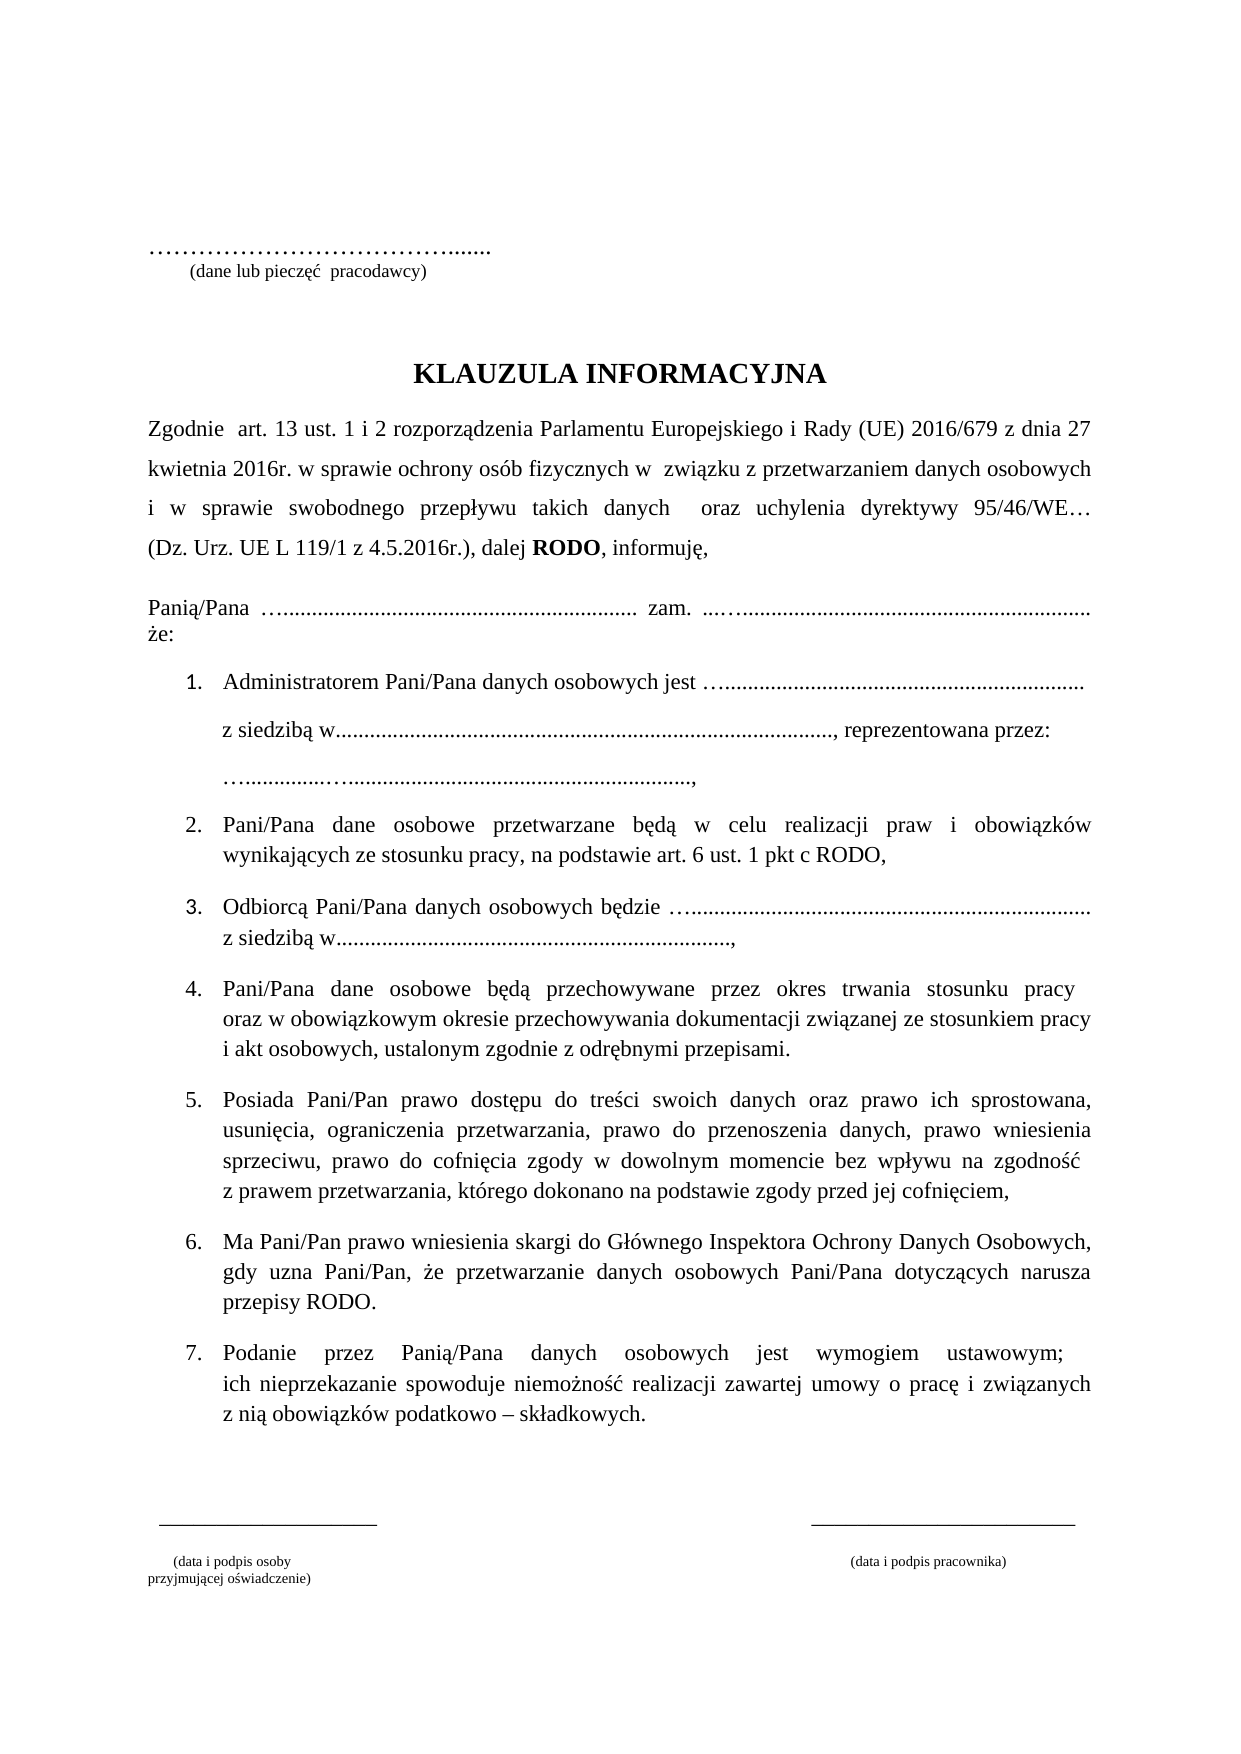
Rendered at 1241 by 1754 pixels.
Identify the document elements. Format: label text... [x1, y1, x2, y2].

list Posiada Pani/Pan prawo dostępu do treści swoich danych oraz prawo ich sprostowana, usunięcia, ograniczenia przetwarzania, prawo do przenoszenia danych, prawo wniesienia sprzeciwu, prawo do cofnięcia zgody w dowolnym momencie bez wpływu na zgodność z prawem przetwarzania, którego dokonano na podstawie zgody przed jej cofnięciem, [185, 1086, 1093, 1203]
list Odbiorcą Pani/Pana danych osobowych będzie …...................................................................... z siedzibą w....................................................................., [185, 892, 1093, 950]
text (dane lub pieczęć pracodawcy) [148, 260, 1093, 282]
text KLAUZULA INFORMACYJNA [148, 356, 1093, 389]
text Panią/Pana ….............................................................. zam. ...…............................................................. że: [148, 594, 1093, 647]
list Administratorem Pani/Pana danych osobowych jest …............................................................... [185, 667, 1093, 695]
text Zgodnie art. 13 ust. 1 i 2 rozporządzenia Parlamentu Europejskiego i Rady (UE) 2016/679 z dnia 27 kwietnia 2016r. w sprawie ochrony osób fizycznych w związku z przetwarzaniem danych osobowych i w sprawie swobodnego przepływu takich danych oraz uchylenia dyrektywy 95/46/WE… (Dz. Urz. UE L 119/1 z 4.5.2016r.), dalej RODO, informuję, [148, 415, 1093, 560]
text (data i podpis osoby (data i podpis pracownika) [148, 1553, 1093, 1570]
text przyjmującej oświadczenie) [148, 1570, 1093, 1586]
list Podanie przez Panią/Pana danych osobowych jest wymogiem ustawowym; ich nieprzekazanie spowoduje niemożność realizacji zawartej umowy o pracę i związanych z nią obowiązków podatkowo – składkowych. [185, 1339, 1093, 1426]
list Ma Pani/Pan prawo wniesienia skargi do Głównego Inspektora Ochrony Danych Osobowych, gdy uzna Pani/Pan, że przetwarzanie danych osobowych Pani/Pana dotyczących narusza przepisy RODO. [185, 1228, 1093, 1315]
list Pani/Pana dane osobowe przetwarzane będą w celu realizacji praw i obowiązków wynikających ze stosunku pracy, na podstawie art. 6 ust. 1 pkt c RODO, [185, 811, 1093, 867]
list …..............…............................................................, [148, 763, 1093, 790]
text ………………………………....... [148, 231, 1093, 260]
list z siedzibą w......................................................................................., reprezentowana przez: [148, 716, 1093, 743]
list Pani/Pana dane osobowe będą przechowywane przez okres trwania stosunku pracy oraz w obowiązkowym okresie przechowywania dokumentacji związanej ze stosunkiem pracy i akt osobowych, ustalonym zgodnie z odrębnymi przepisami. [185, 975, 1093, 1062]
text ___________________ _______________________ [148, 1502, 1093, 1528]
